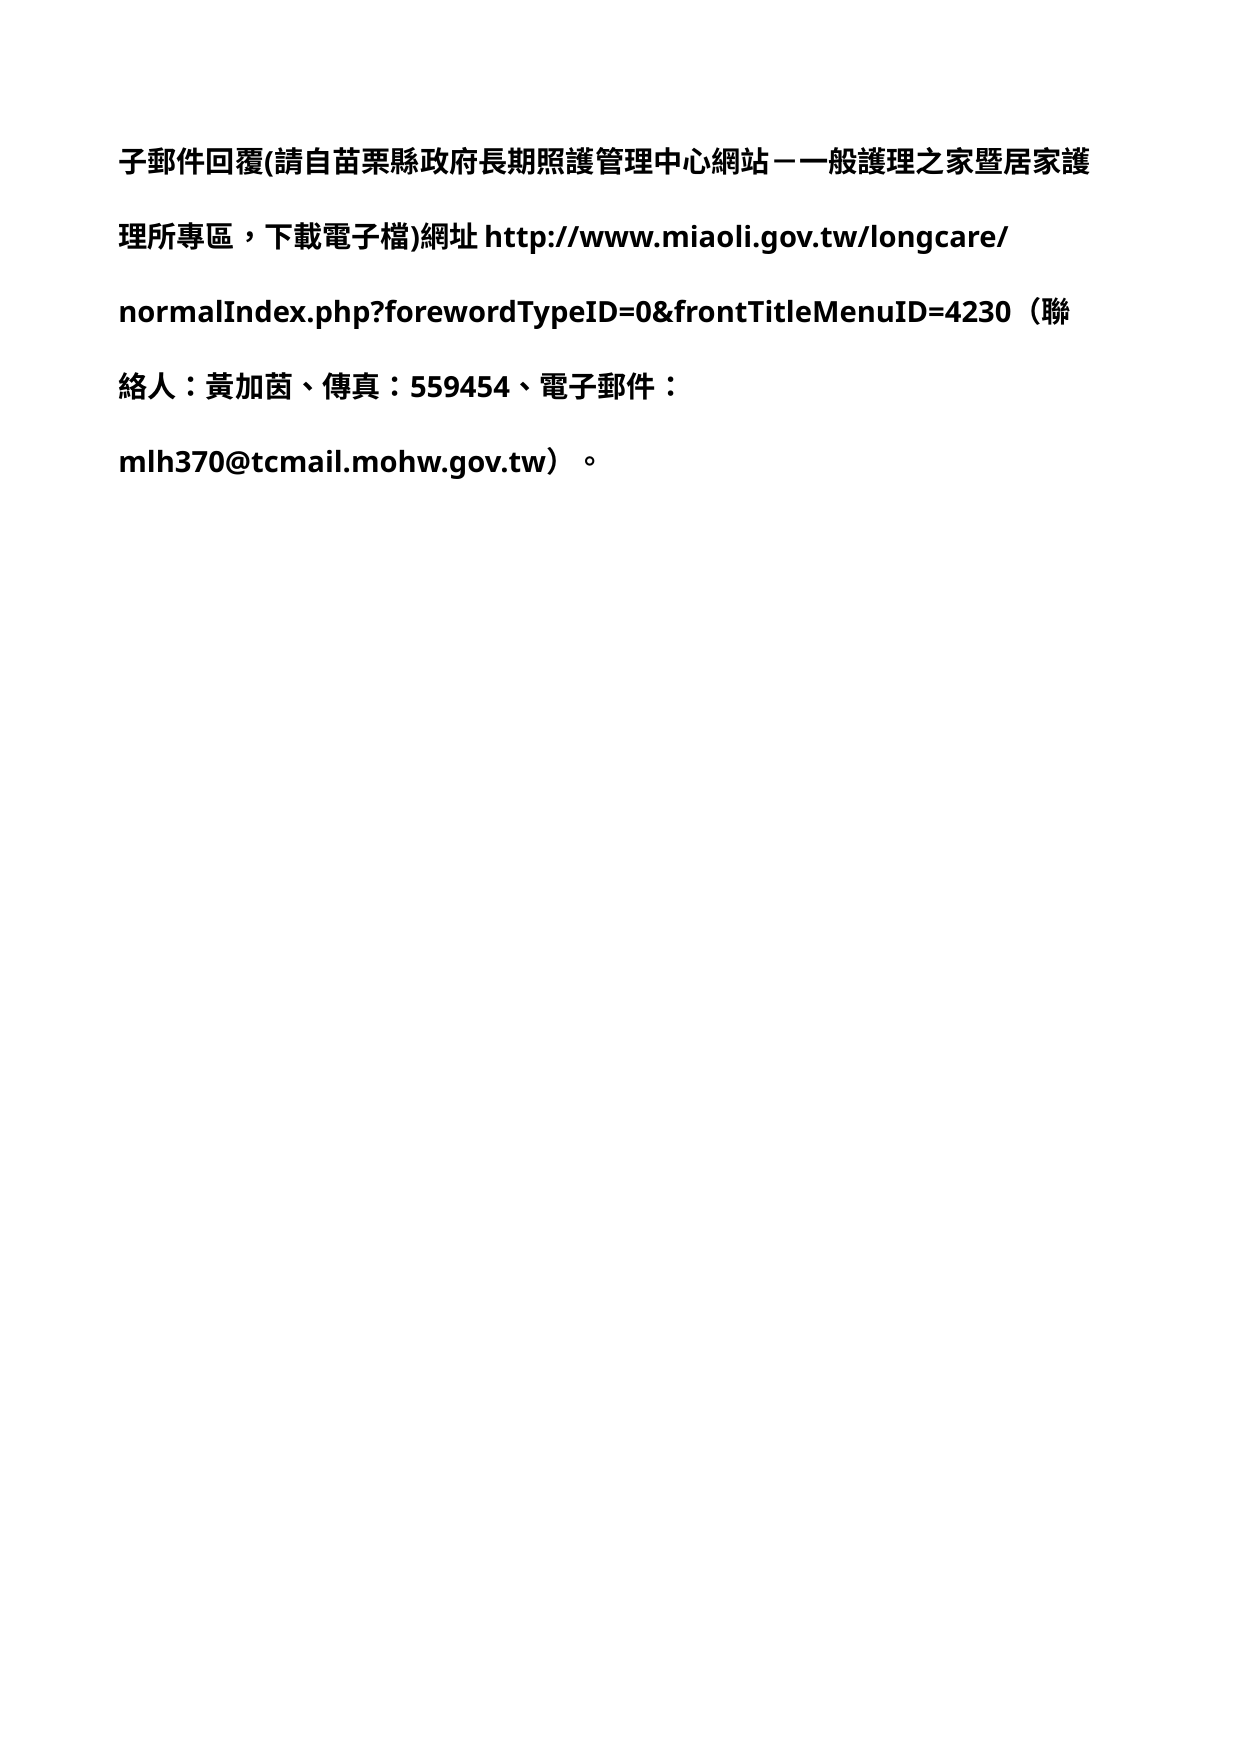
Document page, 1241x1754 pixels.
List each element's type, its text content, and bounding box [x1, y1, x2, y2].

text 子郵件回覆(請自苗栗縣政府長期照護管理中心網站－一般護理之家暨居家護理所專區，下載電子檔)網址http://www.miaoli.gov.tw/longcare/normalIndex.php?forewordTypeID=0&frontTitleMenuID=4230（聯絡人：黃加茵、傳真：559454、電子郵件：mlh370@tcmail.mohw.gov.tw）。 [118, 123, 1099, 498]
